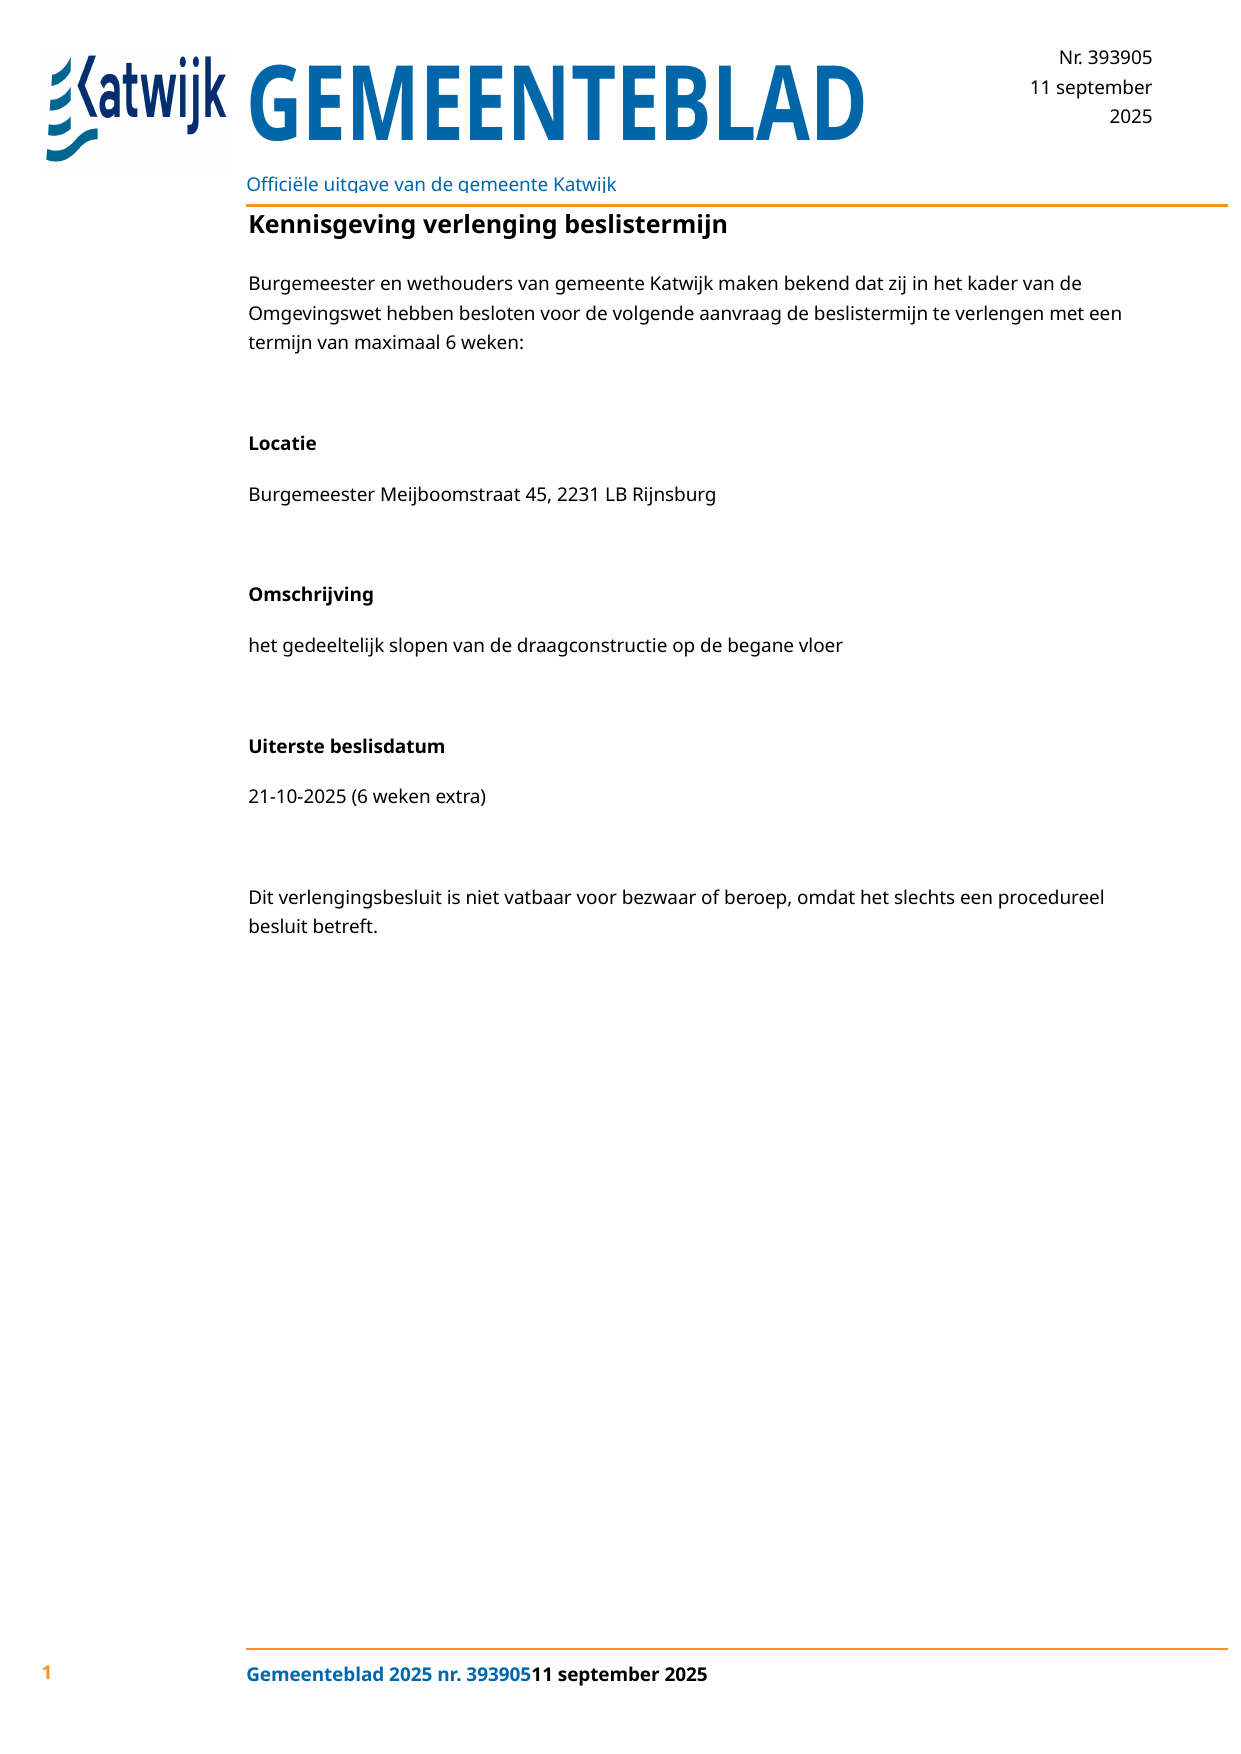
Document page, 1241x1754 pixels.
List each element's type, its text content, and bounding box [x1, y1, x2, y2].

text Burgemeester en wethouders van gemeente Katwijk maken bekend dat zij in het kader van de Omgevingswet hebben besloten voor de volgende aanvraag de beslistermijn te verlengen met een termijn van maximaal 6 weken: [248, 270, 1152, 355]
text Dit verlengingsbesluit is niet vatbaar voor bezwaar of beroep, omdat het slechts een procedureel besluit betreft. [248, 884, 1152, 939]
text Uiterste beslisdatum [248, 733, 1152, 758]
text het gedeeltelijk slopen van de draagconstructie op de begane vloer [248, 632, 1152, 658]
text Locatie [248, 430, 1152, 456]
picture [41, 47, 231, 172]
text Burgemeester Meijboomstraat 45, 2231 LB Rijnsburg [248, 481, 1152, 506]
text 21-10-2025 (6 weken extra) [248, 783, 1152, 809]
text Omschrijving [248, 582, 1152, 607]
text Kennisgeving verlenging beslistermijn [248, 207, 1152, 241]
